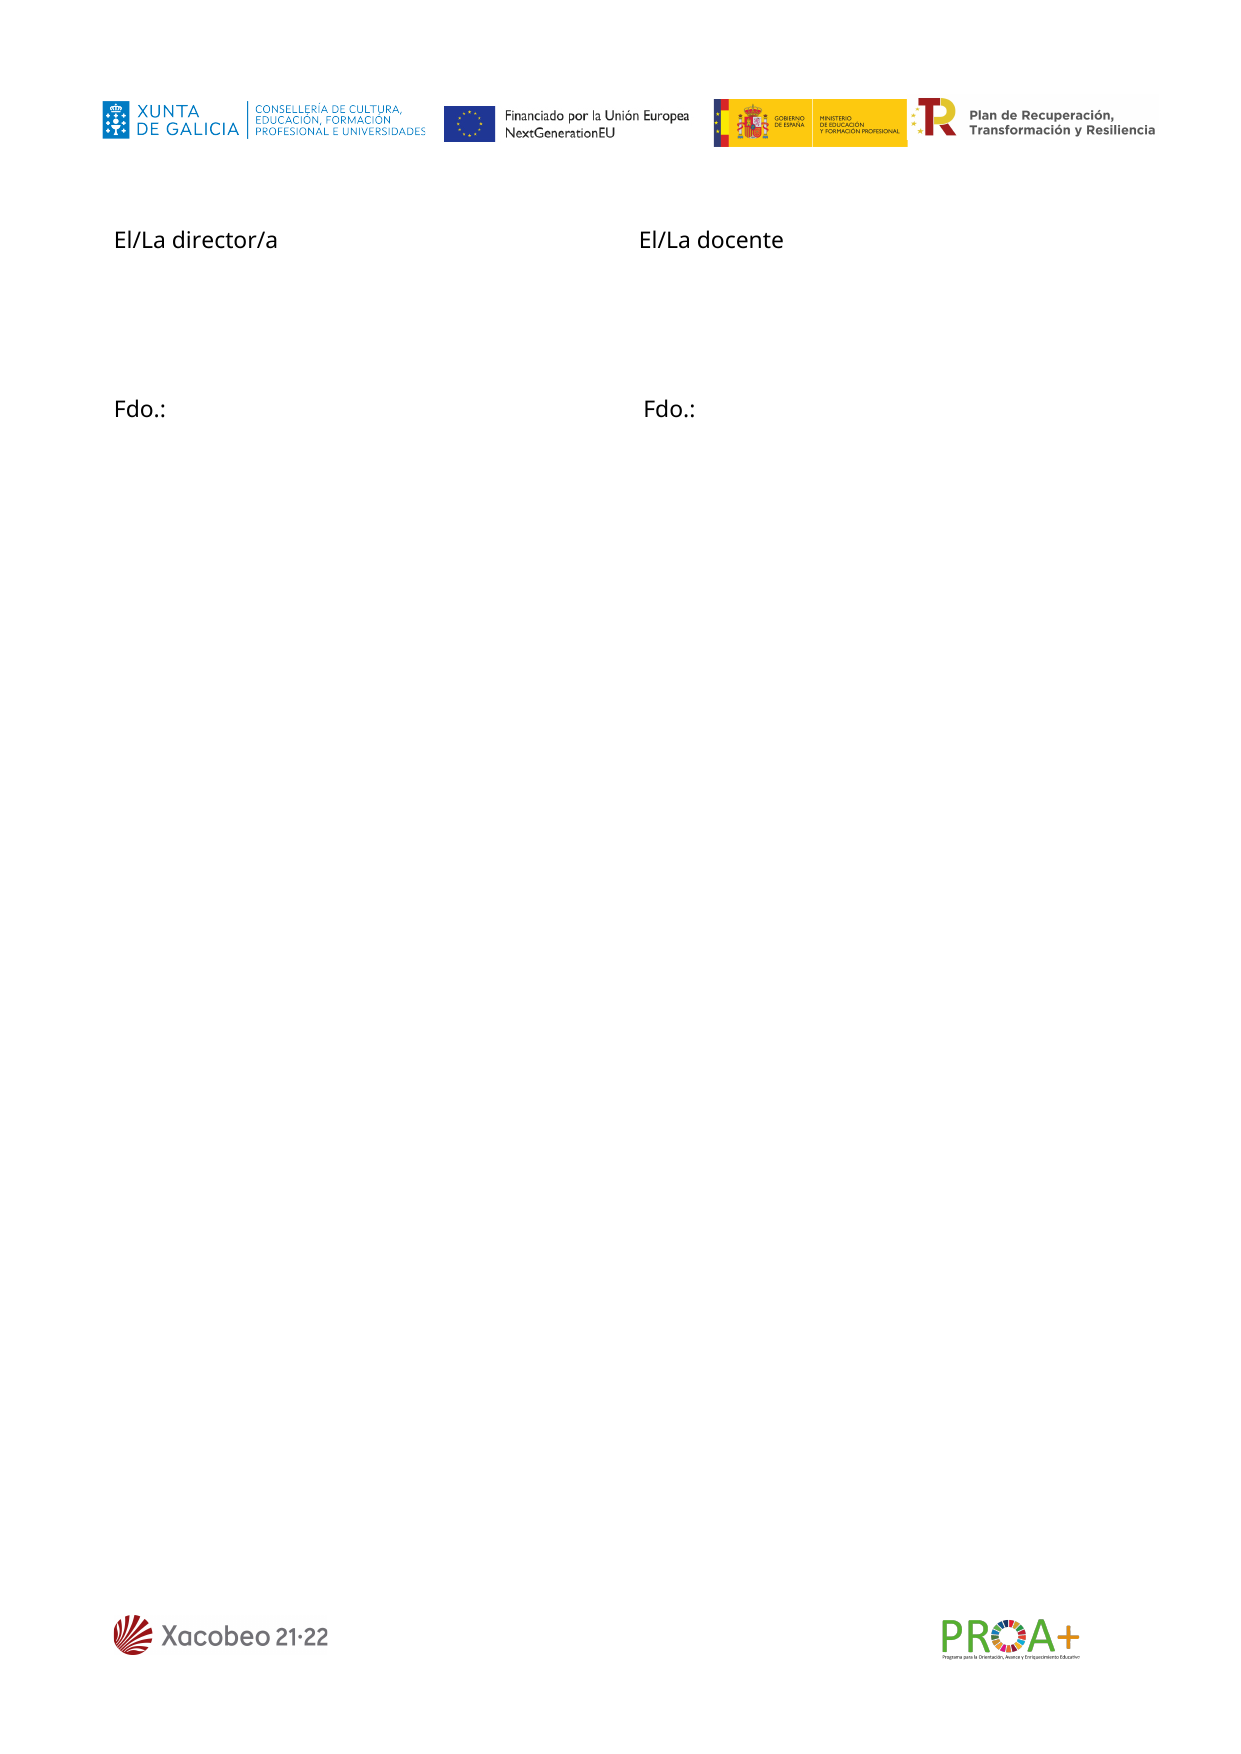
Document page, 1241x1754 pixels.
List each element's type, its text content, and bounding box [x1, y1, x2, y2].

text El/La director/a El/La docente [114, 224, 1105, 256]
picture [713, 94, 1159, 147]
text Fdo.: Fdo.: [114, 393, 1105, 424]
picture [436, 101, 697, 146]
picture [113, 1615, 328, 1655]
picture [102, 101, 426, 139]
